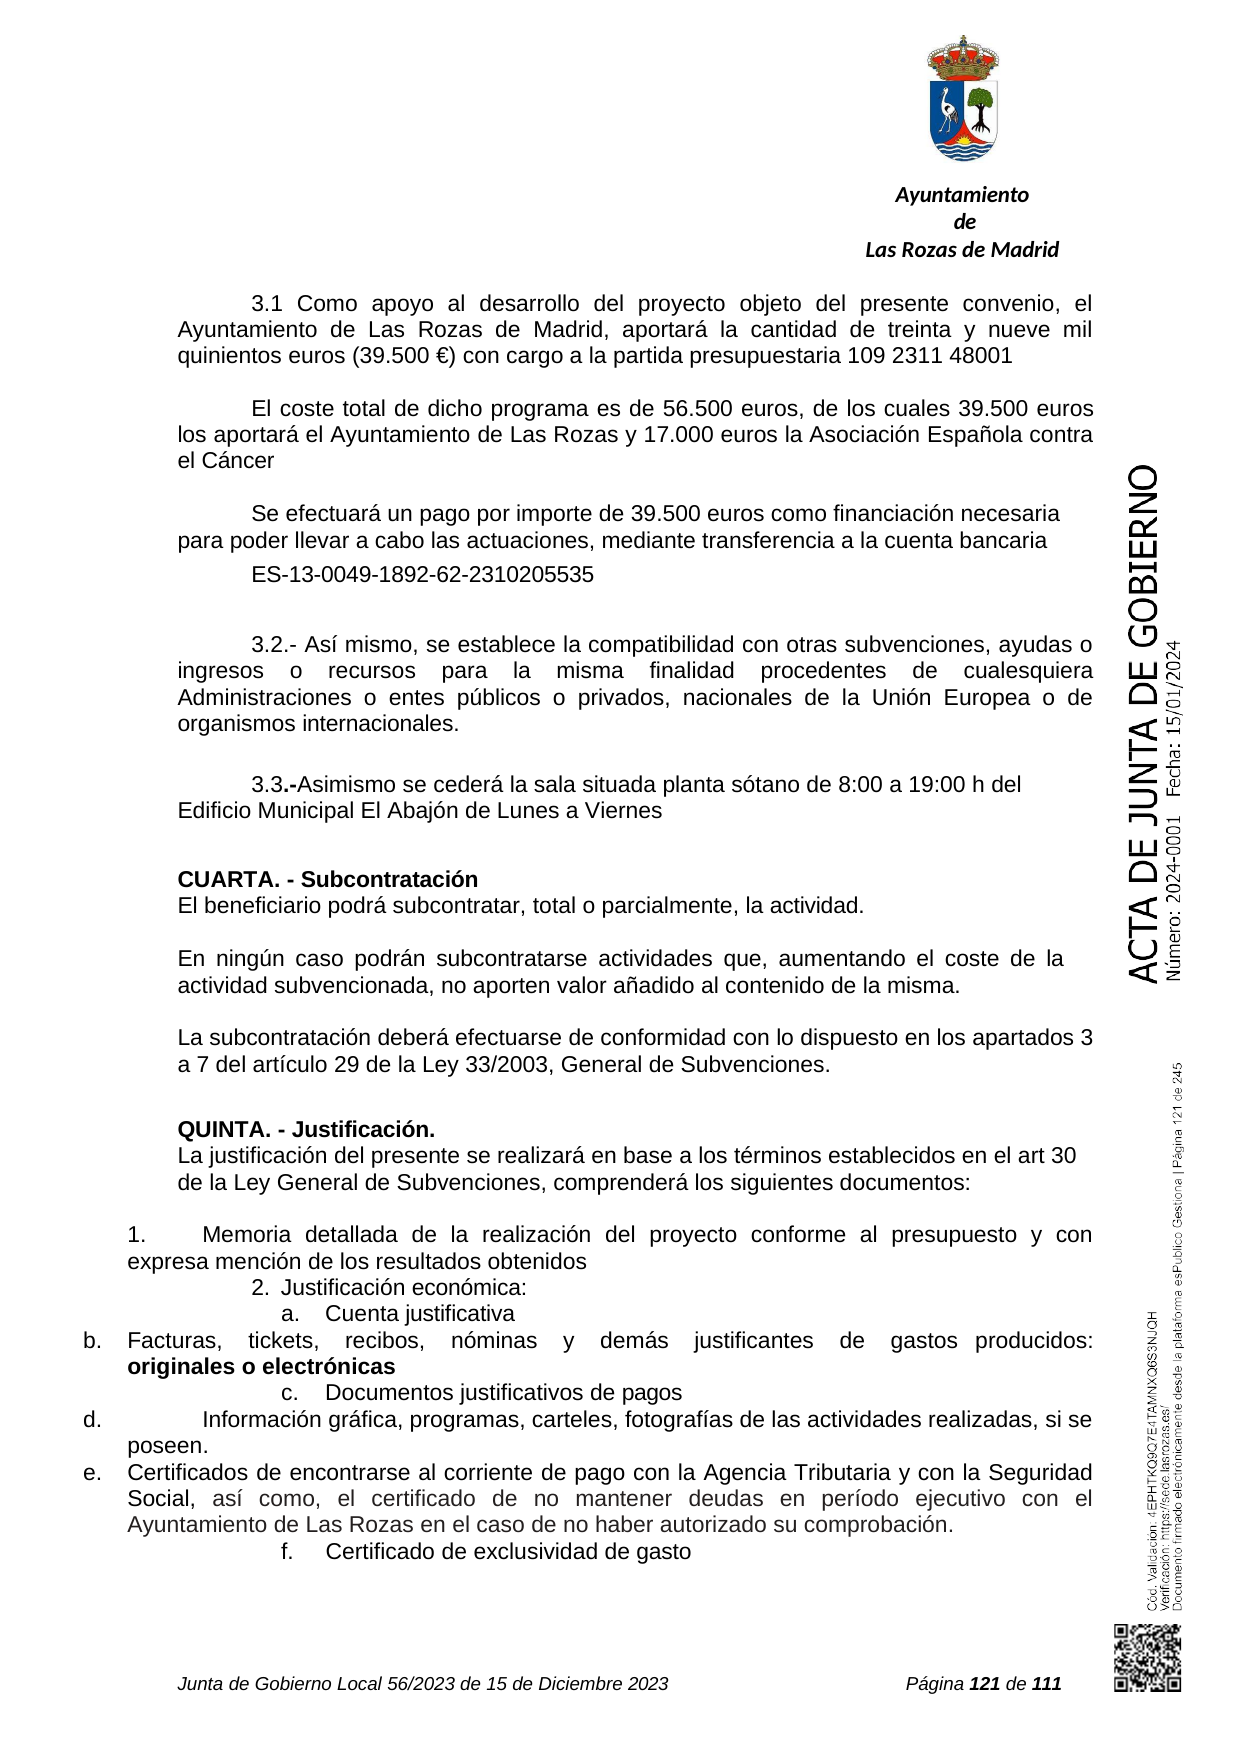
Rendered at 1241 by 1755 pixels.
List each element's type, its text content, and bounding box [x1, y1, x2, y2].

text 3.1 Como apoyo al desarrollo del proyecto objeto del presente convenio, el Ayuntamiento de Las Rozas de Madrid, aportará la cantidad de treinta y nueve mil quinientos euros (39.500 €) con cargo a la partida presupuestaria 109 2311 48001 [177, 289, 1093, 368]
list Memoria detallada de la realización del proyecto conforme al presupuesto y con expresa mención de los resultados obtenidos [127, 1221, 1093, 1274]
text El beneficiario podrá subcontratar, total o parcialmente, la actividad. [177, 893, 1232, 919]
subtitle QUINTA. - Justificación. [177, 1116, 1232, 1142]
list Justificación económica: [251, 1274, 1232, 1301]
text ES-13-0049-1892-62-2310205535 [251, 561, 1232, 588]
list Certificado de exclusividad de gasto [281, 1538, 1232, 1564]
list Documentos justificativos de pagos [281, 1380, 1232, 1406]
list Información gráfica, programas, carteles, fotografías de las actividades realizadas, si se poseen. [83, 1406, 1093, 1459]
text La justificación del presente se realizará en base a los términos establecidos en el art 30 de la Ley General de Subvenciones, comprenderá los siguientes documentos: [177, 1142, 1093, 1195]
list Cuenta justificativa [281, 1301, 1232, 1327]
text Se efectuará un pago por importe de 39.500 euros como financiación necesaria para poder llevar a cabo las actuaciones, mediante transferencia a la cuenta bancaria [177, 500, 1064, 553]
text 3.2.- Así mismo, se establece la compatibilidad con otras subvenciones, ayudas o ingresos o recursos para la misma finalidad procedentes de cualesquiera Administraciones o entes públicos o privados, nacionales de la Unión Europea o de organismos internacionales. [177, 631, 1094, 736]
subtitle CUARTA. - Subcontratación [177, 867, 1232, 893]
text En ningún caso podrán subcontratarse actividades que, aumentando el coste de la actividad subvencionada, no aporten valor añadido al contenido de la misma. [177, 945, 1093, 998]
list Facturas, tickets, recibos, nóminas y demás justificantes de gastos producidos: originales o electrónicas [83, 1327, 1094, 1379]
text 3.3.-Asimismo se cederá la sala situada planta sótano de 8:00 a 19:00 h del Edificio Municipal El Abajón de Lunes a Viernes [177, 771, 1093, 823]
list Certificados de encontrarse al corriente de pago con la Agencia Tributaria y con la Seguridad Social, así como, el certificado de no mantener deudas en período ejecutivo con el Ayuntamiento de Las Rozas en el caso de no haber autorizado su comprobación. [83, 1459, 1093, 1538]
text El coste total de dicho programa es de 56.500 euros, de los cuales 39.500 euros los aportará el Ayuntamiento de Las Rozas y 17.000 euros la Asociación Española contra el Cáncer [177, 395, 1093, 474]
text La subcontratación deberá efectuarse de conformidad con lo dispuesto en los apartados 3 a 7 del artículo 29 de la Ley 33/2003, General de Subvenciones. [177, 1024, 1093, 1077]
